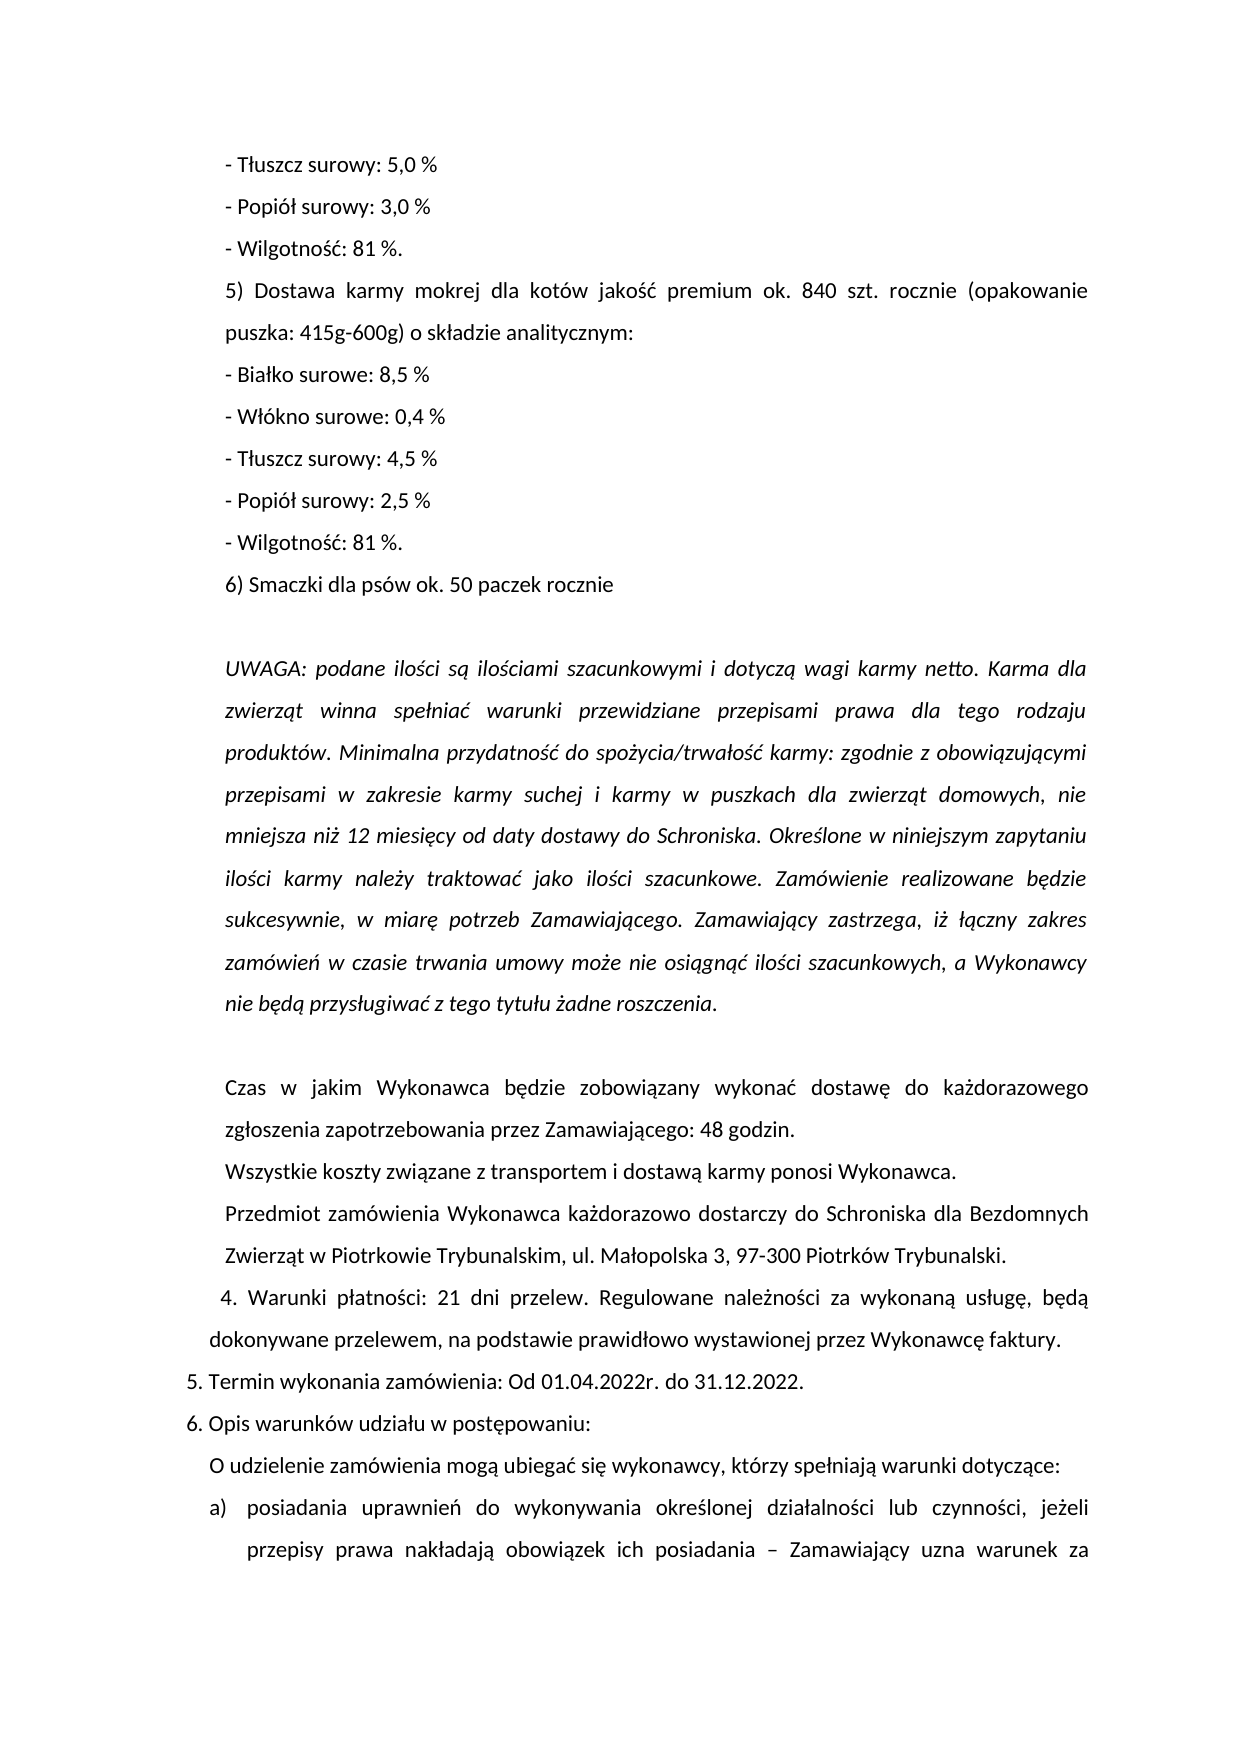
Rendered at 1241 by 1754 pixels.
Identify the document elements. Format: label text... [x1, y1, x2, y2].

text 6. Opis warunków udziału w postępowaniu: [150, 1409, 1090, 1437]
text - Wilgotność: 81 %. [225, 528, 1090, 556]
text UWAGA: podane ilości są ilościami szacunkowymi i dotyczą wagi karmy netto. Karma dla zwierząt winna spełniać warunki przewidziane przepisami prawa dla tego rodzaju produktów. Minimalna przydatność do spożycia/trwałość karmy: zgodnie z obowiązującymi przepisami w zakresie karmy suchej i karmy w puszkach dla zwierząt domowych, nie mniejsza niż 12 miesięcy od daty dostawy do Schroniska. Określone w niniejszym zapytaniu ilości karmy należy traktować jako ilości szacunkowe. Zamówienie realizowane będzie sukcesywnie, w miarę potrzeb Zamawiającego. Zamawiający zastrzega, iż łączny zakres zamówień w czasie trwania umowy może nie osiągnąć ilości szacunkowych, a Wykonawcy nie będą przysługiwać z tego tytułu żadne roszczenia. [225, 654, 1090, 1018]
text O udzielenie zamówienia mogą ubiegać się wykonawcy, którzy spełniają warunki dotyczące: [209, 1451, 1090, 1479]
text - Tłuszcz surowy: 4,5 % [225, 444, 1090, 472]
text 5. Termin wykonania zamówienia: Od 01.04.2022r. do 31.12.2022. [150, 1367, 1090, 1395]
text - Włókno surowe: 0,4 % [225, 402, 1090, 430]
text Wszystkie koszty związane z transportem i dostawą karmy ponosi Wykonawca. [225, 1157, 1090, 1186]
text 4. Warunki płatności: 21 dni przelew. Regulowane należności za wykonaną usługę, będą dokonywane przelewem, na podstawie prawidłowo wystawionej przez Wykonawcę faktury. [150, 1283, 1090, 1353]
text 5) Dostawa karmy mokrej dla kotów jakość premium ok. 840 szt. rocznie (opakowanie puszka: 415g-600g) o składzie analitycznym: [225, 276, 1090, 346]
text - Białko surowe: 8,5 % [225, 360, 1090, 388]
text - Popiół surowy: 2,5 % [225, 486, 1090, 514]
text Czas w jakim Wykonawca będzie zobowiązany wykonać dostawę do każdorazowego zgłoszenia zapotrzebowania przez Zamawiającego: 48 godzin. [225, 1073, 1090, 1143]
text 6) Smaczki dla psów ok. 50 paczek rocznie [225, 570, 1090, 598]
text - Popiół surowy: 3,0 % [225, 192, 1090, 220]
text - Wilgotność: 81 %. [225, 234, 1090, 262]
text Przedmiot zamówienia Wykonawca każdorazowo dostarczy do Schroniska dla Bezdomnych Zwierząt w Piotrkowie Trybunalskim, ul. Małopolska 3, 97-300 Piotrków Trybunalski. [225, 1199, 1090, 1269]
text - Tłuszcz surowy: 5,0 % [225, 150, 1090, 178]
list posiadania uprawnień do wykonywania określonej działalności lub czynności, jeżeli przepisy prawa nakładają obowiązek ich posiadania – Zamawiający uzna warunek za [209, 1493, 1090, 1563]
